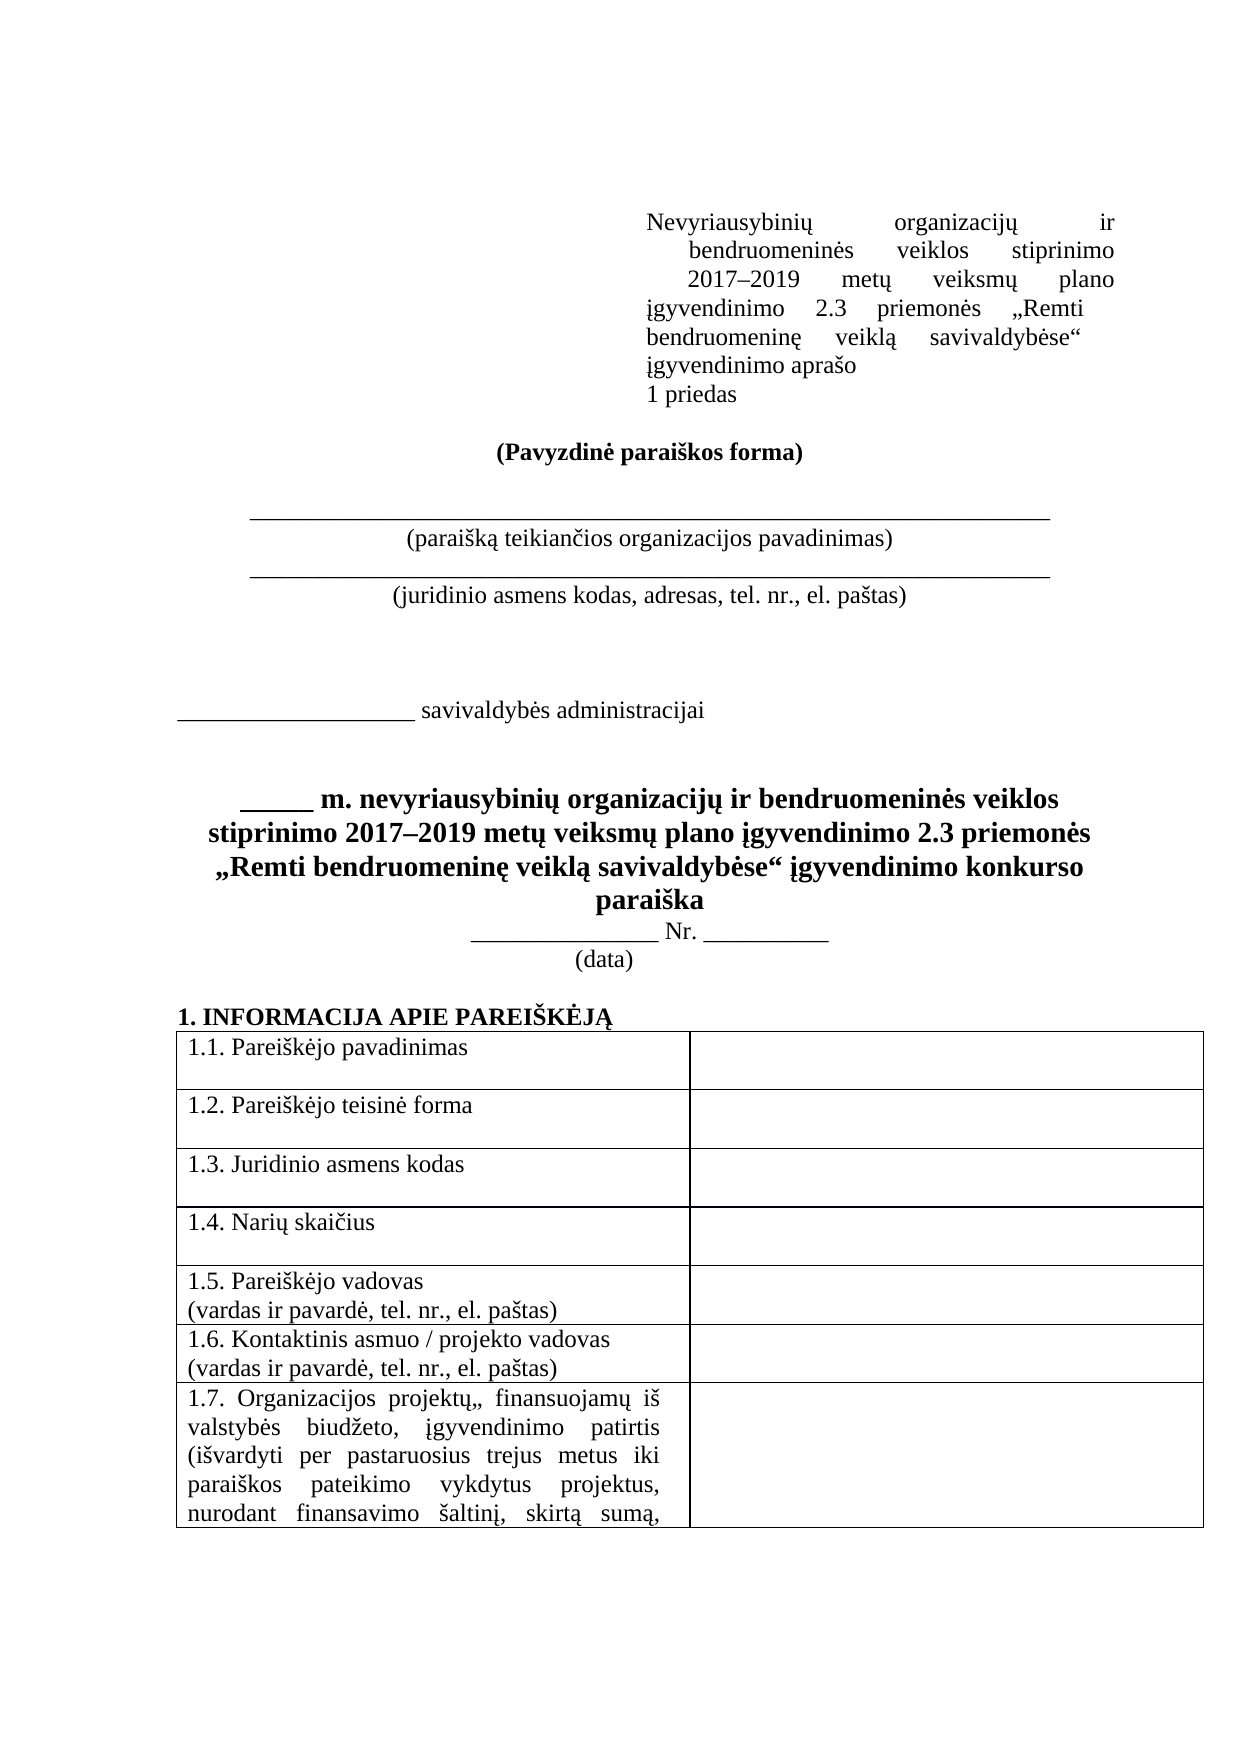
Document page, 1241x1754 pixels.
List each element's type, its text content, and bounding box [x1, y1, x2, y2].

table_cell 1.5. Pareiškėjo vadovas (vardas ir pavardė, tel. nr., el. paštas) [177, 1266, 689, 1323]
table_cell [691, 1149, 1203, 1206]
table_cell [691, 1325, 1203, 1382]
text Nevyriausybinių organizacijų ir bendruomeninės veiklos stiprinimo 2017–2019 metų veiksmų plano įgyvendinimo 2.3 priemonės „Remti bendruomeninę veiklą savivaldybėse“ įgyvendinimo aprašo [646, 207, 1115, 379]
text ___________________ savivaldybės administracijai [177, 695, 1122, 724]
table_cell 1.6. Kontaktinis asmuo / projekto vadovas (vardas ir pavardė, tel. nr., el. paštas) [177, 1325, 689, 1382]
table_cell 1.4. Narių skaičius [177, 1208, 689, 1265]
table_cell 1.3. Juridinio asmens kodas [177, 1149, 689, 1206]
table_header [691, 1032, 1203, 1089]
text (Pavyzdinė paraiškos forma) [177, 437, 1122, 465]
text (paraišką teikiančios organizacijos pavadinimas) [177, 523, 1122, 552]
text ________________________________________________________________ [177, 552, 1122, 580]
table_cell 1.7. Organizacijos projektų„ finansuojamų iš valstybės biudžeto, įgyvendinimo patirtis (išvardyti per pastaruosius trejus metus iki paraiškos pateikimo vykdytus projektus, nurodant finansavimo šaltinį, skirtą sumą, [177, 1383, 689, 1527]
table_cell 1.2. Pareiškėjo teisinė forma [177, 1090, 689, 1148]
table_cell [691, 1266, 1203, 1323]
text _____ m. nevyriausybinių organizacijų ir bendruomeninės veiklos stiprinimo 2017–2019 metų veiksmų plano įgyvendinimo 2.3 priemonės „Remti bendruomeninę veiklą savivaldybėse“ įgyvendinimo konkurso paraiška [177, 782, 1122, 916]
text (data) [402, 944, 1122, 973]
table_cell [691, 1208, 1203, 1265]
text 1. INFORMACIJA APIE PAREIŠKĖJĄ [177, 1002, 1122, 1031]
text _______________ Nr. __________ [177, 916, 1122, 944]
table_header 1.1. Pareiškėjo pavadinimas [177, 1032, 689, 1089]
text (juridinio asmens kodas, adresas, tel. nr., el. paštas) [177, 580, 1122, 609]
table_cell [691, 1090, 1203, 1148]
text ________________________________________________________________ [177, 494, 1122, 523]
table_cell [691, 1383, 1203, 1527]
text 1 priedas [646, 379, 1122, 408]
